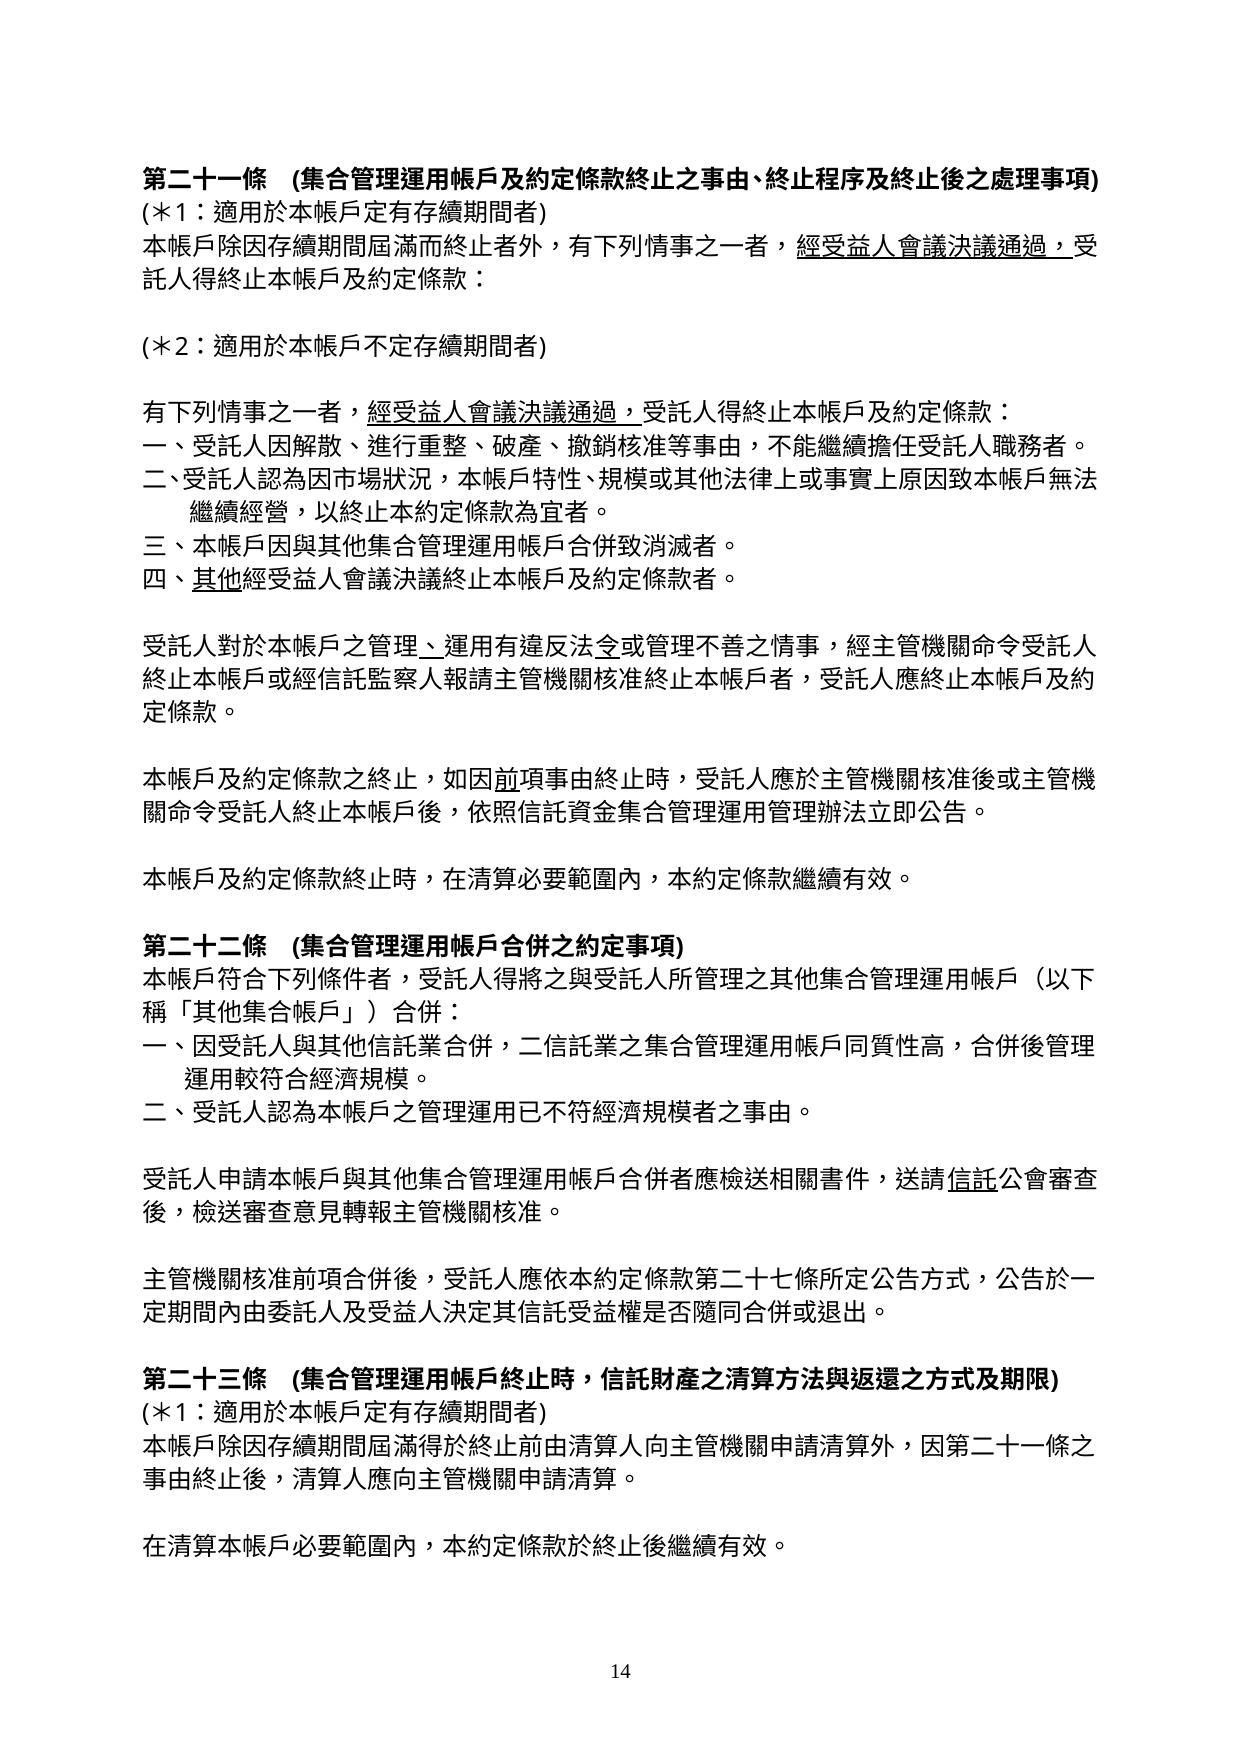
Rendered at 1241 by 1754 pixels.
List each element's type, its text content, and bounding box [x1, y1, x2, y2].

text 本帳戶除因存續期間屆滿而終止者外，有下列情事之一者，經受益人會議決議通過，受託人得終止本帳戶及約定條款： [142, 228, 1098, 295]
text 第二十二條 (集合管理運用帳戶合併之約定事項) [142, 928, 1098, 962]
text 受託人申請本帳戶與其他集合管理運用帳戶合併者應檢送相關書件，送請信託公會審查後，檢送審查意見轉報主管機關核准。 [142, 1162, 1098, 1228]
text 四、其他經受益人會議決議終止本帳戶及約定條款者。 [142, 562, 1098, 595]
text 第二十一條 (集合管理運用帳戶及約定條款終止之事由、終止程序及終止後之處理事項) [142, 162, 1098, 195]
text 三、本帳戶因與其他集合管理運用帳戶合併致消滅者。 [142, 528, 1098, 562]
text 有下列情事之一者，經受益人會議決議通過，受託人得終止本帳戶及約定條款： [142, 395, 1098, 428]
text 一、因受託人與其他信託業合併，二信託業之集合管理運用帳戶同質性高，合併後管理運用較符合經濟規模。 [142, 1028, 1098, 1095]
text 受託人對於本帳戶之管理、運用有違反法令或管理不善之情事，經主管機關命令受託人終止本帳戶或經信託監察人報請主管機關核准終止本帳戶者，受託人應終止本帳戶及約定條款。 [142, 628, 1098, 728]
text 本帳戶及約定條款之終止，如因前項事由終止時，受託人應於主管機關核准後或主管機關命令受託人終止本帳戶後，依照信託資金集合管理運用管理辦法立即公告。 [142, 762, 1098, 828]
text (＊2：適用於本帳戶不定存續期間者) [142, 328, 1098, 362]
text 二、受託人認為因市場狀況，本帳戶特性、規模或其他法律上或事實上原因致本帳戶無法繼續經營，以終止本約定條款為宜者。 [142, 462, 1098, 528]
text 本帳戶符合下列條件者，受託人得將之與受託人所管理之其他集合管理運用帳戶（以下稱「其他集合帳戶」）合併： [142, 962, 1098, 1028]
text (＊1：適用於本帳戶定有存續期間者) [142, 195, 1098, 228]
text 一、受託人因解散、進行重整、破產、撤銷核准等事由，不能繼續擔任受託人職務者。 [142, 428, 1098, 462]
text 在清算本帳戶必要範圍內，本約定條款於終止後繼續有效。 [142, 1528, 1098, 1562]
text 本帳戶除因存續期間屆滿得於終止前由清算人向主管機關申請清算外，因第二十一條之事由終止後，清算人應向主管機關申請清算。 [142, 1428, 1098, 1495]
text 本帳戶及約定條款終止時，在清算必要範圍內，本約定條款繼續有效。 [142, 862, 1098, 895]
text 第二十三條 (集合管理運用帳戶終止時，信託財產之清算方法與返還之方式及期限) [142, 1362, 1098, 1395]
text 主管機關核准前項合併後，受託人應依本約定條款第二十七條所定公告方式，公告於一定期間內由委託人及受益人決定其信託受益權是否隨同合併或退出。 [142, 1262, 1098, 1328]
text 二、受託人認為本帳戶之管理運用已不符經濟規模者之事由。 [142, 1095, 1098, 1128]
text (＊1：適用於本帳戶定有存續期間者) [142, 1395, 1098, 1428]
